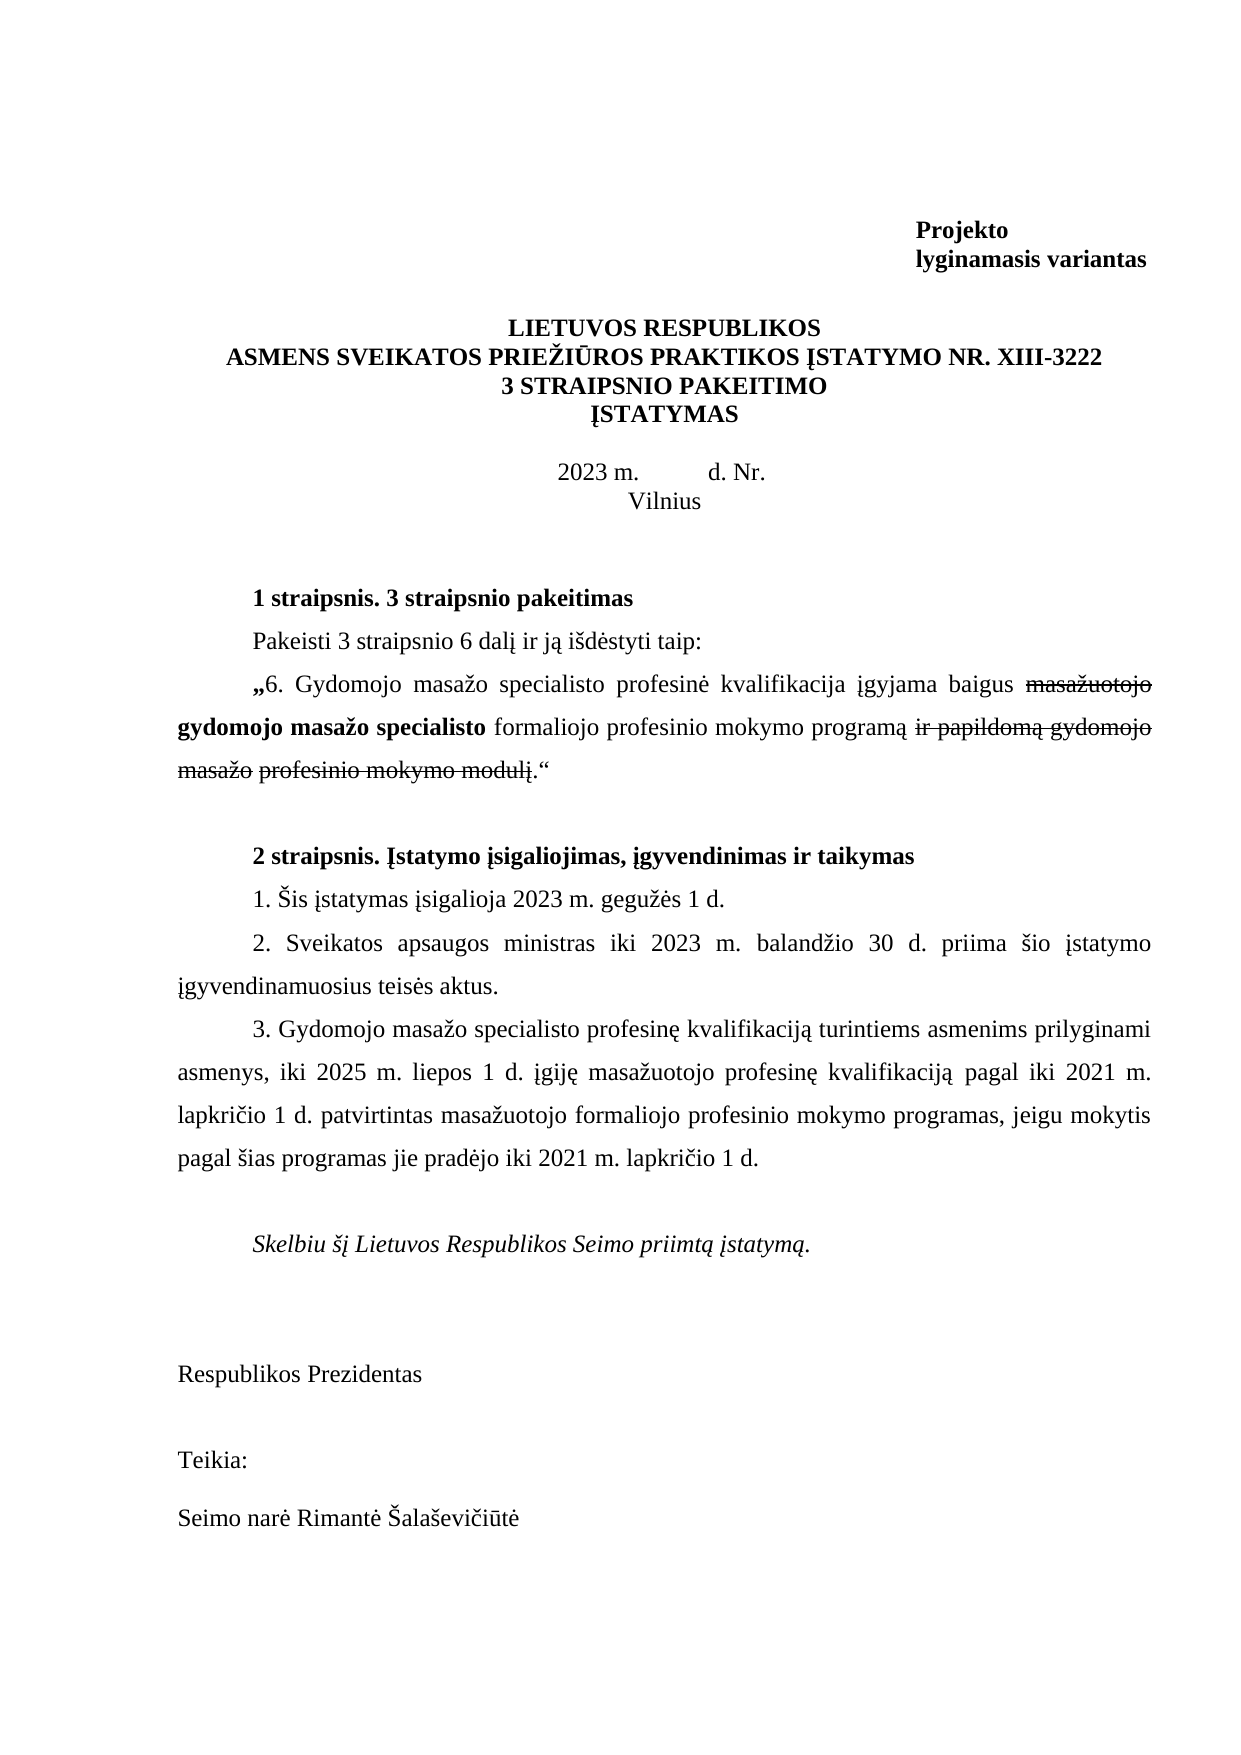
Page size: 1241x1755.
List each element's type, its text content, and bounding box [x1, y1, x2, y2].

text Vilnius [177, 486, 1152, 514]
text 2. Sveikatos apsaugos ministras iki 2023 m. balandžio 30 d. priima šio įstatymo įgyvendinamuosius teisės aktus. [177, 928, 1152, 999]
text Seimo narė Rimantė Šalaševičiūtė [177, 1503, 1152, 1531]
text Projekto [704, 215, 1152, 244]
text 3. Gydomojo masažo specialisto profesinę kvalifikaciją turintiems asmenims prilyginami asmenys, iki 2025 m. liepos 1 d. įgiję masažuotojo profesinę kvalifikaciją pagal iki 2021 m. lapkričio 1 d. patvirtintas masažuotojo formaliojo profesinio mokymo programas, jeigu mokytis pagal šias programas jie pradėjo iki 2021 m. lapkričio 1 d. [177, 1014, 1152, 1172]
text Skelbiu šį Lietuvos Respublikos Seimo priimtą įstatymą. [177, 1229, 1152, 1258]
text „6. Gydomojo masažo specialisto profesinė kvalifikacija įgyjama baigus masažuotojo gydomojo masažo specialisto formaliojo profesinio mokymo programą ir papildomą gydomojo masažo profesinio mokymo modulį.“ [177, 669, 1152, 784]
text Respublikos Prezidentas [177, 1359, 1152, 1388]
text Pakeisti 3 straipsnio 6 dalį ir ją išdėstyti taip: [177, 626, 1152, 654]
text lyginamasis variantas [842, 244, 1152, 272]
text ĮSTATYMAS [177, 399, 1152, 428]
text 2023 m. d. Nr. [177, 457, 1152, 486]
text Teikia: [177, 1445, 1152, 1474]
text LIETUVOS RESPUBLIKOS [177, 313, 1152, 342]
text 1. Šis įstatymas įsigalioja 2023 m. gegužės 1 d. [177, 884, 1152, 913]
text ASMENS SVEIKATOS PRIEŽIŪROS PRAKTIKOS ĮSTATYMO NR. XIII-3222 3 STRAIPSNIO PAKEITIMO [177, 342, 1152, 399]
text 2 straipsnis. Įstatymo įsigaliojimas, įgyvendinimas ir taikymas [177, 841, 1152, 870]
text 1 straipsnis. 3 straipsnio pakeitimas [177, 583, 1152, 611]
